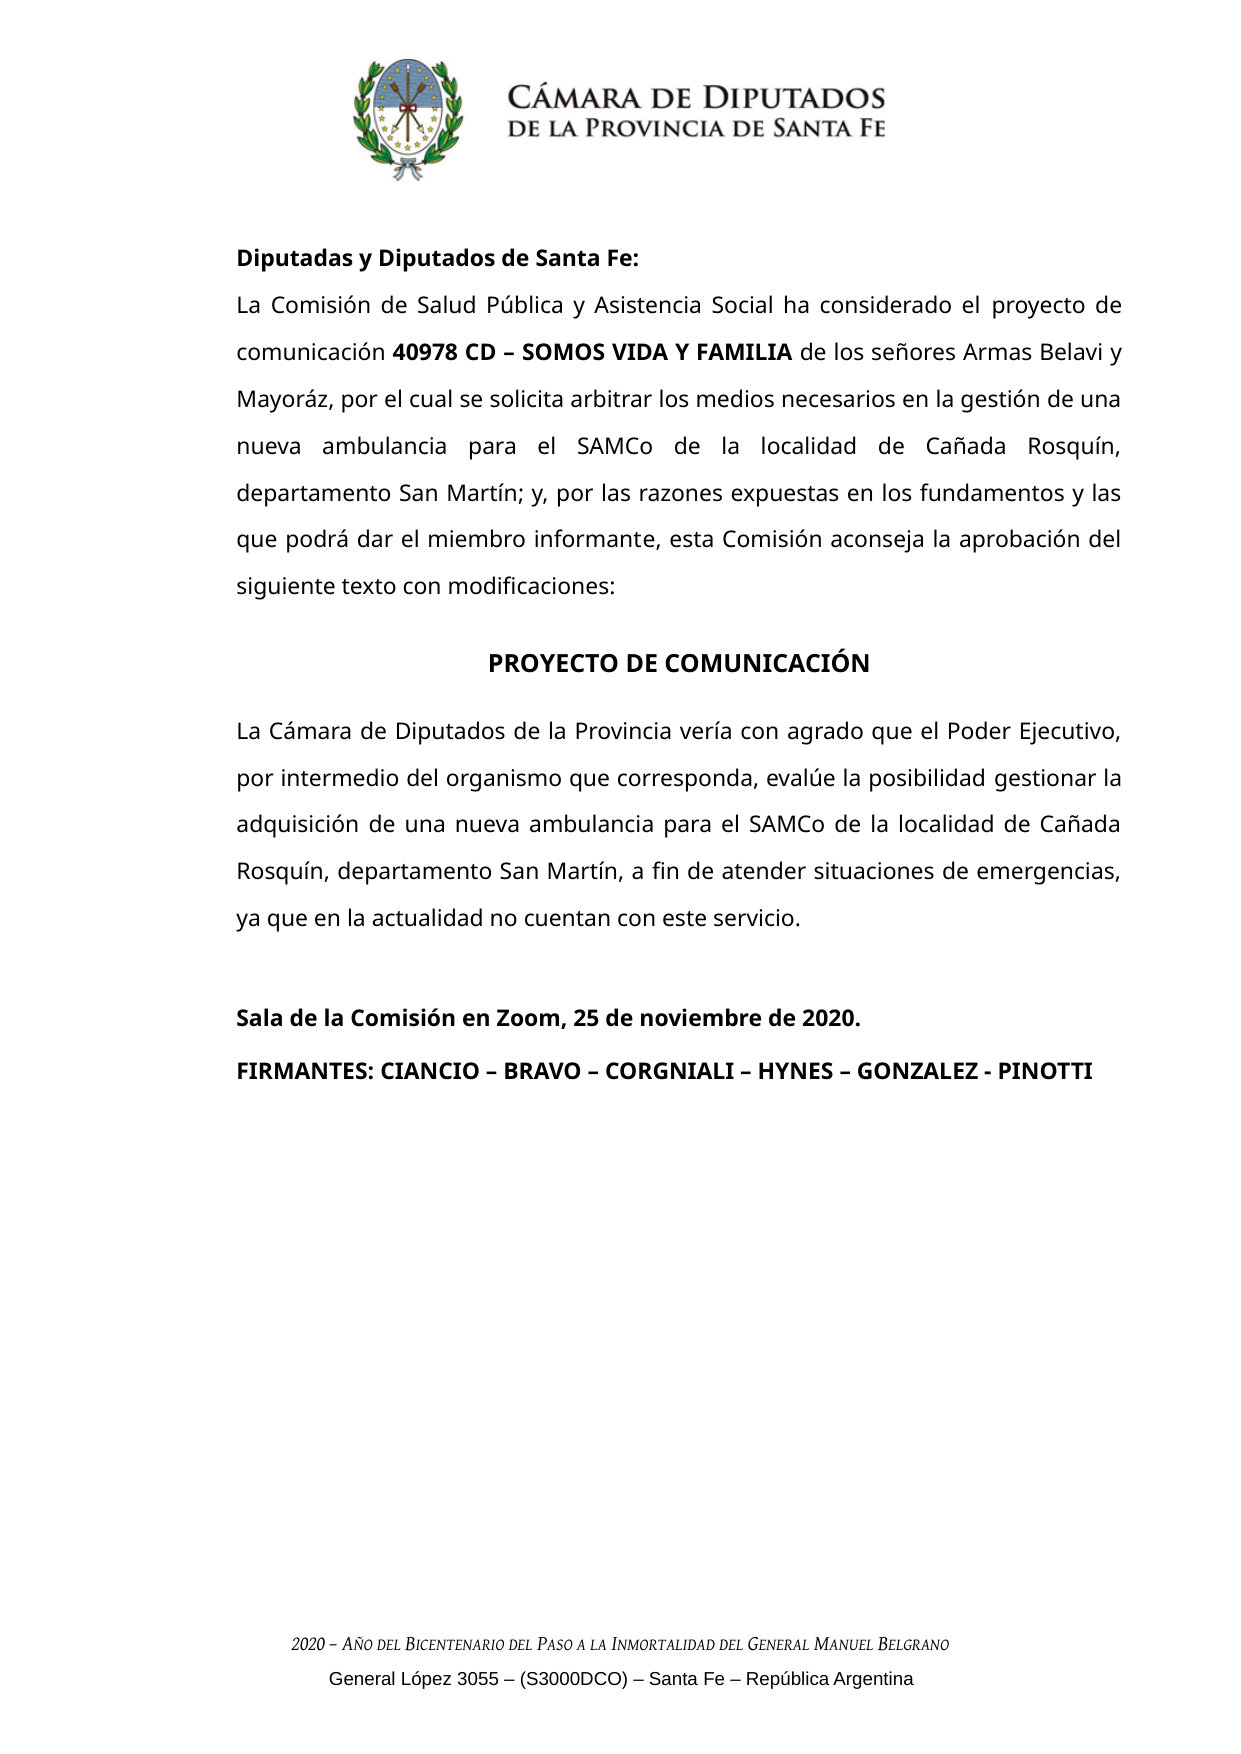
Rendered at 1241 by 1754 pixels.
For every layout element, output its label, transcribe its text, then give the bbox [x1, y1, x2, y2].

text FIRMANTES: CIANCIO – BRAVO – CORGNIALI – HYNES – GONZALEZ - PINOTTI [236, 1054, 1122, 1086]
text PROYECTO DE COMUNICACIÓN [236, 646, 1122, 680]
text Diputadas y Diputados de Santa Fe: [236, 242, 1122, 273]
text Sala de la Comisión en Zoom, 25 de noviembre de 2020. [236, 1002, 1122, 1033]
text La Comisión de Salud Pública y Asistencia Social ha considerado el proyecto de comunicación 40978 CD – SOMOS VIDA Y FAMILIA de los señores Armas Belavi y Mayoráz, por el cual se solicita arbitrar los medios necesarios en la gestión de una nueva ambulancia para el SAMCo de la localidad de Cañada Rosquín, departamento San Martín; y, por las razones expuestas en los fundamentos y las que podrá dar el miembro informante, esta Comisión aconseja la aprobación del siguiente texto con modificaciones: [236, 289, 1122, 602]
text La Cámara de Diputados de la Provincia vería con agrado que el Poder Ejecutivo, por intermedio del organismo que corresponda, evalúe la posibilidad gestionar la adquisición de una nueva ambulancia para el SAMCo de la localidad de Cañada Rosquín, departamento San Martín, a fin de atender situaciones de emergencias, ya que en la actualidad no cuentan con este servicio. [236, 714, 1122, 933]
